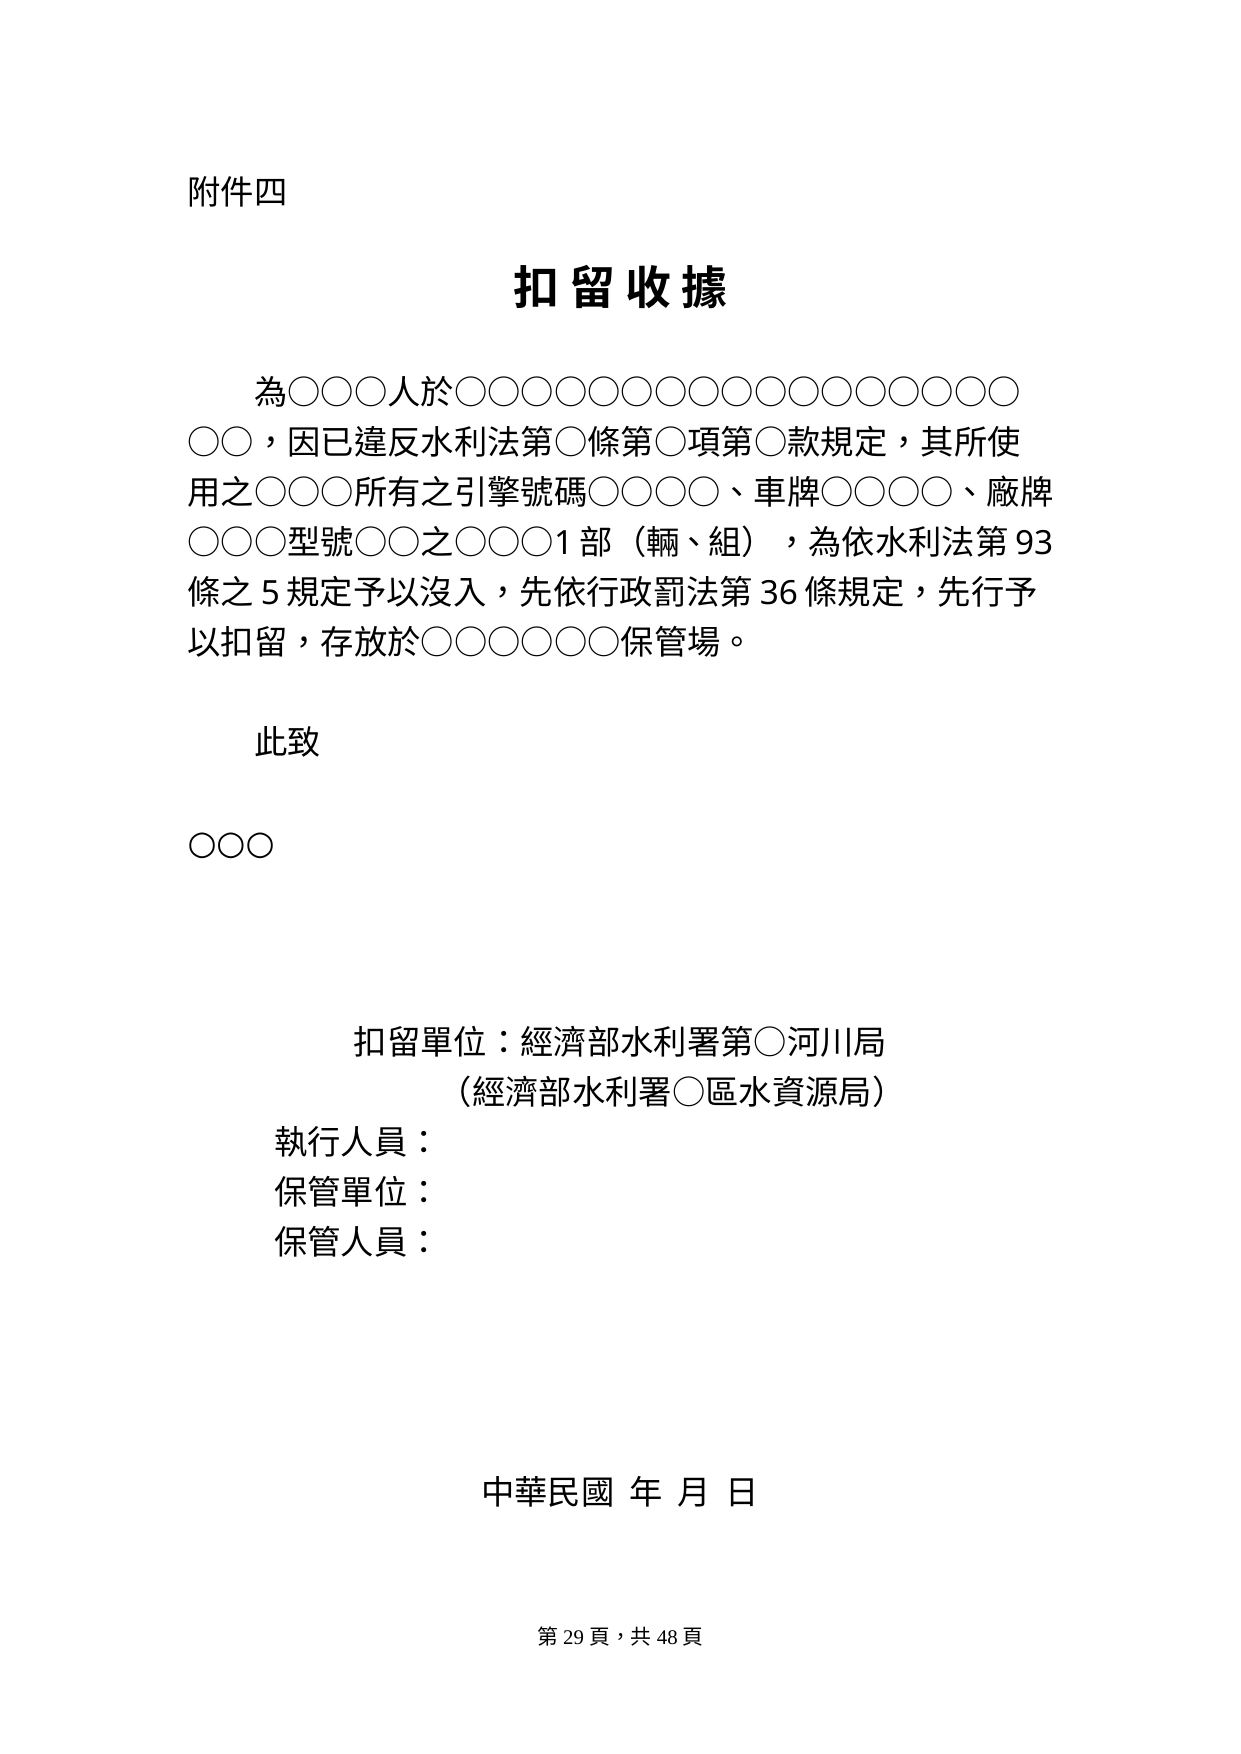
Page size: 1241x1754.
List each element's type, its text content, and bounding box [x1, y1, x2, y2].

text （經濟部水利署○區水資源局） [187, 1064, 1053, 1114]
text 保管人員： [187, 1214, 1053, 1264]
text 扣留單位：經濟部水利署第○河川局 [187, 1014, 1053, 1064]
text 扣 留 收 據 [187, 264, 1053, 314]
text 中華民國 年 月 日 [187, 1464, 1053, 1514]
text 為○○○人於○○○○○○○○○○○○○○○○○○○，因已違反水利法第○條第○項第○款規定，其所使用之○○○所有之引擎號碼○○○○、車牌○○○○、廠牌○○○型號○○之○○○1部（輛、組），為依水利法第93條之5規定予以沒入，先依行政罰法第36條規定，先行予以扣留，存放於○○○○○○保管場。 [187, 364, 1053, 664]
text 此致 [187, 714, 1053, 764]
text 執行人員： [187, 1114, 1053, 1164]
text 保管單位： [187, 1164, 1053, 1214]
text ○○○ [187, 814, 1053, 864]
text 附件四 [187, 164, 1053, 214]
